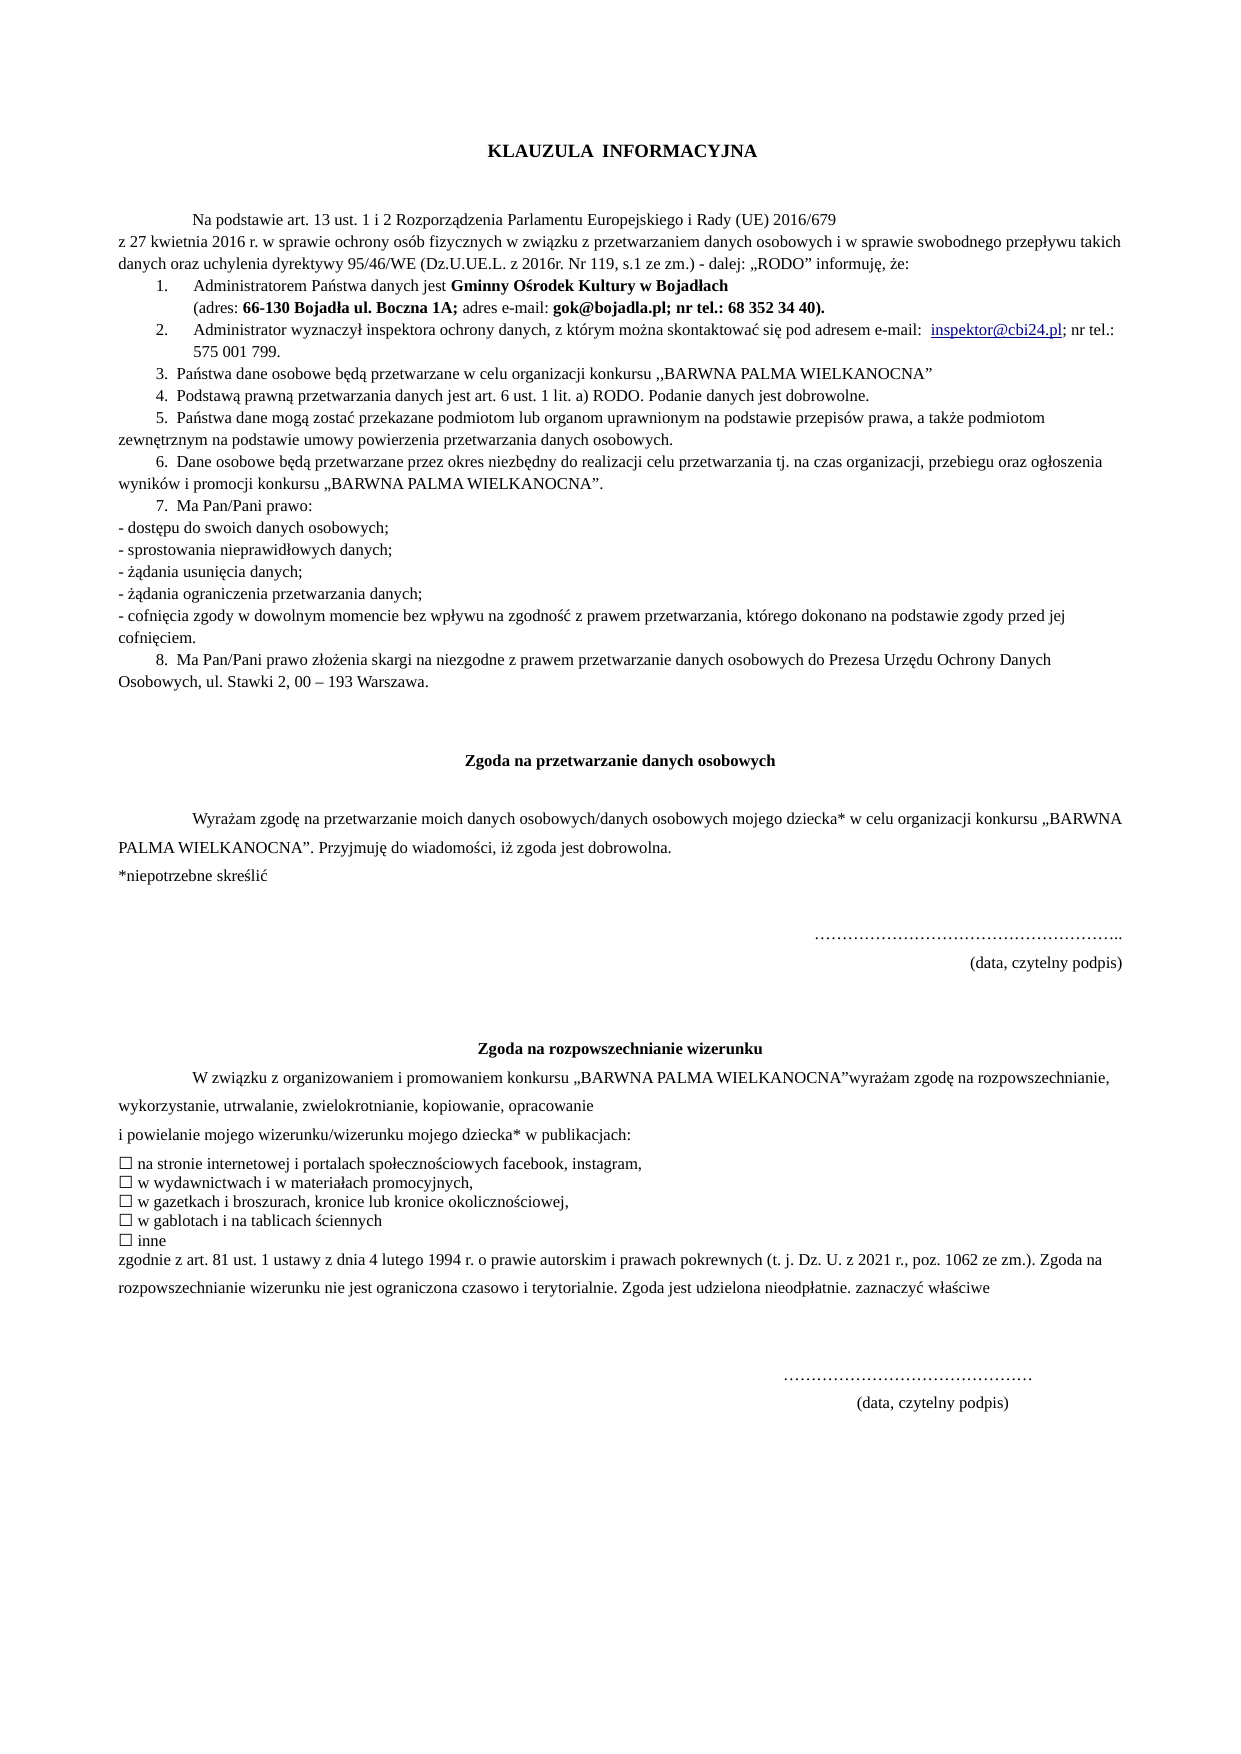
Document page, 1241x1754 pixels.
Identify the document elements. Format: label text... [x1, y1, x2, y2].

text - żądania ograniczenia przetwarzania danych; [118, 584, 1122, 603]
text (data, czytelny podpis) [118, 952, 1122, 972]
text ☐ w gazetkach i broszurach, kronice lub kronice okolicznościowej, [118, 1192, 1122, 1211]
text zgodnie z art. 81 ust. 1 ustawy z dnia 4 lutego 1994 r. o prawie autorskim i prawach pokrewnych (t. j. Dz. U. z 2021 r., poz. 1062 ze zm.). Zgoda na rozpowszechnianie wizerunku nie jest ograniczona czasowo i terytorialnie. Zgoda jest udzielona nieodpłatnie. zaznaczyć właściwe [118, 1249, 1122, 1297]
text KLAUZULA INFORMACYJNA [118, 140, 1122, 161]
text ☐ inne [118, 1230, 1122, 1249]
text 8. Ma Pan/Pani prawo złożenia skargi na niezgodne z prawem przetwarzanie danych osobowych do Prezesa Urzędu Ochrony Danych Osobowych, ul. Stawki 2, 00 – 193 Warszawa. [118, 650, 1122, 691]
text Na podstawie art. 13 ust. 1 i 2 Rozporządzenia Parlamentu Europejskiego i Rady (UE) 2016/679 z 27 kwietnia 2016 r. w sprawie ochrony osób fizycznych w związku z przetwarzaniem danych osobowych i w sprawie swobodnego przepływu takich danych oraz uchylenia dyrektywy 95/46/WE (Dz.U.UE.L. z 2016r. Nr 119, s.1 ze zm.) - dalej: „RODO” informuję, że: [118, 208, 1122, 273]
text 6. Dane osobowe będą przetwarzane przez okres niezbędny do realizacji celu przetwarzania tj. na czas organizacji, przebiegu oraz ogłoszenia wyników i promocji konkursu „BARWNA PALMA WIELKANOCNA”. [118, 452, 1122, 493]
text 4. Podstawą prawną przetwarzania danych jest art. 6 ust. 1 lit. a) RODO. Podanie danych jest dobrowolne. [118, 386, 1122, 405]
text 5. Państwa dane mogą zostać przekazane podmiotom lub organom uprawnionym na podstawie przepisów prawa, a także podmiotom zewnętrznym na podstawie umowy powierzenia przetwarzania danych osobowych. [118, 408, 1122, 449]
text (data, czytelny podpis) [118, 1393, 1122, 1412]
text 7. Ma Pan/Pani prawo: [118, 496, 1122, 515]
text ☐ w gablotach i na tablicach ściennych [118, 1211, 1122, 1230]
text ☐ na stronie internetowej i portalach społecznościowych facebook, instagram, [118, 1154, 1122, 1173]
text ☐ w wydawnictwach i w materiałach promocyjnych, [118, 1173, 1122, 1192]
text ……………………………………………….. [118, 924, 1122, 943]
text - sprostowania nieprawidłowych danych; [118, 540, 1122, 559]
text *niepotrzebne skreślić [118, 866, 1122, 885]
text - cofnięcia zgody w dowolnym momencie bez wpływu na zgodność z prawem przetwarzania, którego dokonano na podstawie zgody przed jej cofnięciem. [118, 606, 1122, 647]
text - dostępu do swoich danych osobowych; [118, 518, 1122, 537]
text - żądania usunięcia danych; [118, 562, 1122, 581]
text Wyrażam zgodę na przetwarzanie moich danych osobowych/danych osobowych mojego dziecka* w celu organizacji konkursu „BARWNA PALMA WIELKANOCNA”. Przyjmuję do wiadomości, iż zgoda jest dobrowolna. [118, 809, 1122, 857]
list Administratorem Państwa danych jest Gminny Ośrodek Kultury w Bojadłach (adres: 66-130 Bojadła ul. Boczna 1A; adres e-mail: gok@bojadla.pl; nr tel.: 68 352 34 40). [156, 276, 1122, 317]
text Zgoda na rozpowszechnianie wizerunku [118, 1039, 1122, 1058]
text W związku z organizowaniem i promowaniem konkursu „BARWNA PALMA WIELKANOCNA”wyrażam zgodę na rozpowszechnianie, wykorzystanie, utrwalanie, zwielokrotnianie, kopiowanie, opracowanie i powielanie mojego wizerunku/wizerunku mojego dziecka* w publikacjach: [118, 1067, 1122, 1144]
text Zgoda na przetwarzanie danych osobowych [118, 751, 1122, 770]
list Administrator wyznaczył inspektora ochrony danych, z którym można skontaktować się pod adresem e-mail: inspektor@cbi24.pl; nr tel.: 575 001 799. [156, 320, 1122, 361]
text ……………………………………… [118, 1364, 1122, 1384]
text 3. Państwa dane osobowe będą przetwarzane w celu organizacji konkursu ,,BARWNA PALMA WIELKANOCNA” [118, 364, 1122, 383]
